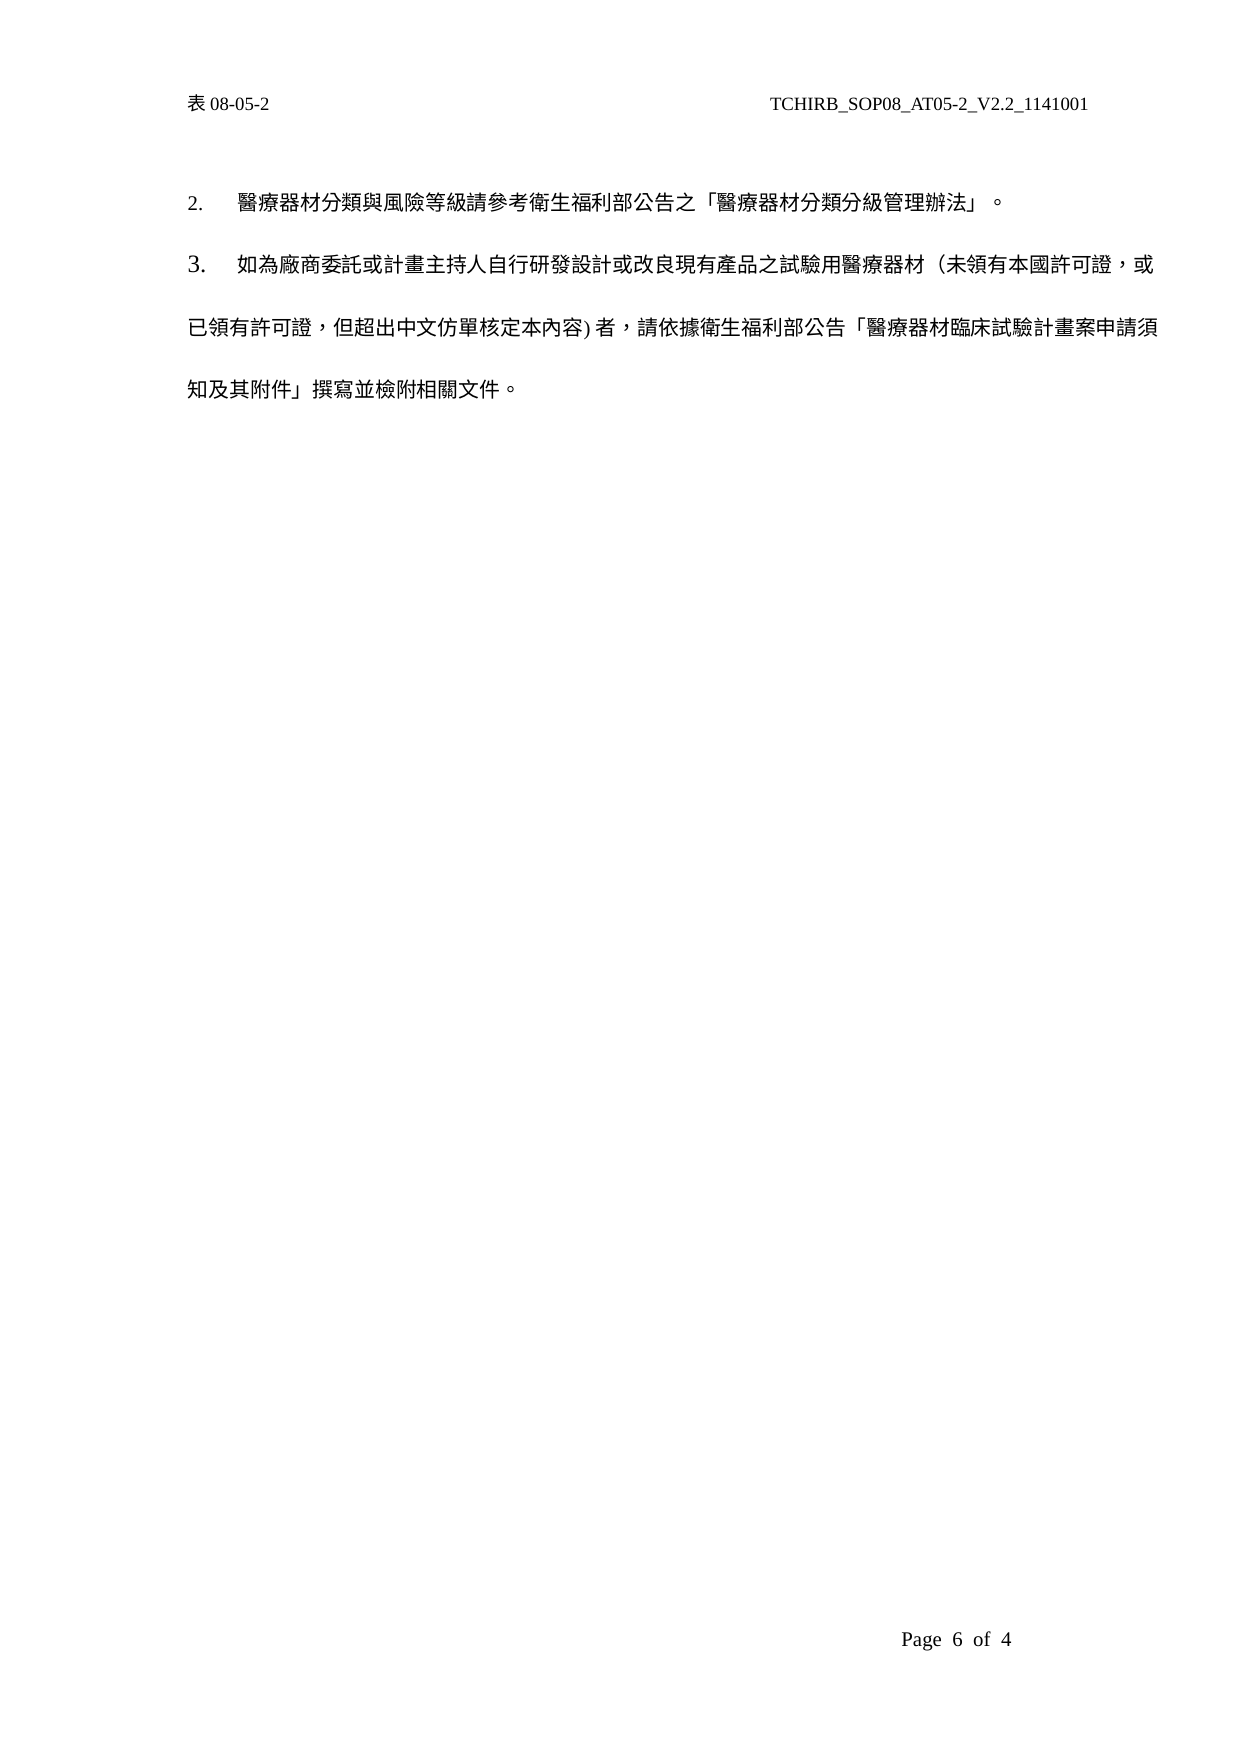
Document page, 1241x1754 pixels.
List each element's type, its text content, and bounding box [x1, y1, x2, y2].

list 醫療器材分類與風險等級請參考衛生福利部公告之「醫療器材分類分級管理辦法」。 [187, 159, 1162, 222]
list 如為廠商委託或計畫主持人自行研發設計或改良現有產品之試驗用醫療器材（未領有本國許可證，或已領有許可證，但超出中文仿單核定本內容) 者，請依據衛生福利部公告「醫療器材臨床試驗計畫案申請須知及其附件」撰寫並檢附相關文件。 [187, 222, 1162, 409]
